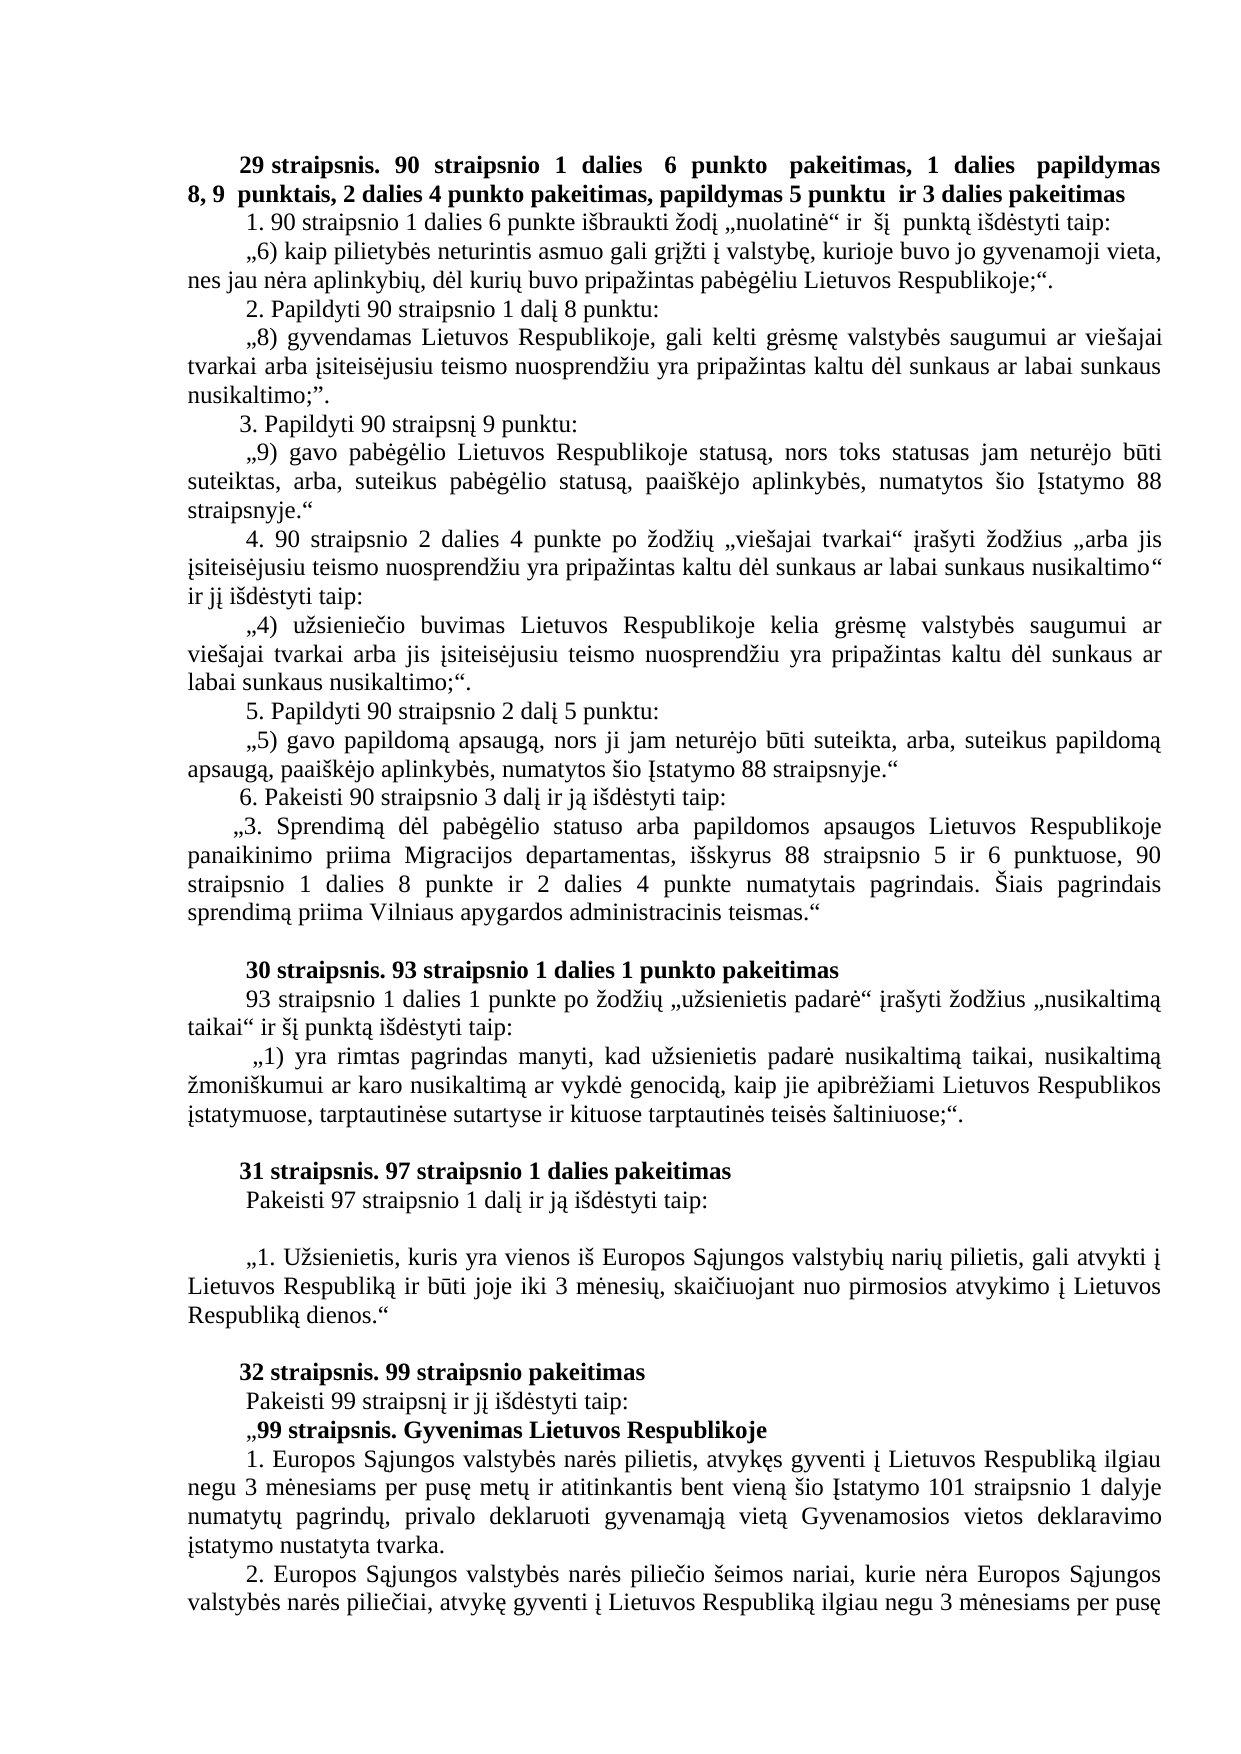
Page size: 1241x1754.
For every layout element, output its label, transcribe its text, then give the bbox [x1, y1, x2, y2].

text 29 straipsnis. 90 straipsnio 1 dalies 6 punkto pakeitimas, 1 dalies papildymas 8, 9 punktais, 2 dalies 4 punkto pakeitimas, papildymas 5 punktu ir 3 dalies pakeitimas [187, 150, 1162, 207]
text 2. Europos Sąjungos valstybės narės piliečio šeimos nariai, kurie nėra Europos Sąjungos valstybės narės piliečiai, atvykę gyventi į Lietuvos Respubliką ilgiau negu 3 mėnesiams per pusę [187, 1559, 1162, 1616]
text „8) gyvendamas Lietuvos Respublikoje, gali kelti grėsmę valstybės saugumui ar viešajai tvarkai arba įsiteisėjusiu teismo nuosprendžiu yra pripažintas kaltu dėl sunkaus ar labai sunkaus nusikaltimo;”. [187, 322, 1162, 409]
text „6) kaip pilietybės neturintis asmuo gali grįžti į valstybę, kurioje buvo jo gyvenamoji vieta, nes jau nėra aplinkybių, dėl kurių buvo pripažintas pabėgėliu Lietuvos Respublikoje;“. [187, 236, 1162, 294]
text 1. Europos Sąjungos valstybės narės pilietis, atvykęs gyventi į Lietuvos Respubliką ilgiau negu 3 mėnesiams per pusę metų ir atitinkantis bent vieną šio Įstatymo 101 straipsnio 1 dalyje numatytų pagrindų, privalo deklaruoti gyvenamąją vietą Gyvenamosios vietos deklaravimo įstatymo nustatyta tvarka. [187, 1444, 1162, 1559]
text 31 straipsnis. 97 straipsnio 1 dalies pakeitimas [187, 1156, 1162, 1185]
text 30 straipsnis. 93 straipsnio 1 dalies 1 punkto pakeitimas [187, 955, 1162, 984]
text „1. Užsienietis, kuris yra vienos iš Europos Sąjungos valstybių narių pilietis, gali atvykti į Lietuvos Respubliką ir būti joje iki 3 mėnesių, skaičiuojant nuo pirmosios atvykimo į Lietuvos Respubliką dienos.“ [187, 1242, 1162, 1329]
text 93 straipsnio 1 dalies 1 punkte po žodžių „užsienietis padarė“ įrašyti žodžius „nusikaltimą taikai“ ir šį punktą išdėstyti taip: [187, 984, 1162, 1041]
text 5. Papildyti 90 straipsnio 2 dalį 5 punktu: [187, 696, 1162, 725]
text 4. 90 straipsnio 2 dalies 4 punkte po žodžių „viešajai tvarkai“ įrašyti žodžius „arba jis įsiteisėjusiu teismo nuosprendžiu yra pripažintas kaltu dėl sunkaus ar labai sunkaus nusikaltimo“ ir jį išdėstyti taip: [187, 524, 1162, 610]
text „3. Sprendimą dėl pabėgėlio statuso arba papildomos apsaugos Lietuvos Respublikoje panaikinimo priima Migracijos departamentas, išskyrus 88 straipsnio 5 ir 6 punktuose, 90 straipsnio 1 dalies 8 punkte ir 2 dalies 4 punkte numatytais pagrindais. Šiais pagrindais sprendimą priima Vilniaus apygardos administracinis teismas.“ [187, 811, 1162, 926]
text 1. 90 straipsnio 1 dalies 6 punkte išbraukti žodį „nuolatinė“ ir šį punktą išdėstyti taip: [187, 207, 1162, 236]
text 3. Papildyti 90 straipsnį 9 punktu: [187, 409, 1162, 437]
text Pakeisti 99 straipsnį ir jį išdėstyti taip: [187, 1386, 1162, 1415]
text „1) yra rimtas pagrindas manyti, kad užsienietis padarė nusikaltimą taikai, nusikaltimą žmoniškumui ar karo nusikaltimą ar vykdė genocidą, kaip jie apibrėžiami Lietuvos Respublikos įstatymuose, tarptautinėse sutartyse ir kituose tarptautinės teisės šaltiniuose;“. [187, 1041, 1162, 1127]
text 32 straipsnis. 99 straipsnio pakeitimas [187, 1357, 1162, 1386]
text Pakeisti 97 straipsnio 1 dalį ir ją išdėstyti taip: [187, 1185, 1162, 1214]
text „9) gavo pabėgėlio Lietuvos Respublikoje statusą, nors toks statusas jam neturėjo būti suteiktas, arba, suteikus pabėgėlio statusą, paaiškėjo aplinkybės, numatytos šio Įstatymo 88 straipsnyje.“ [187, 437, 1162, 524]
text „4) užsieniečio buvimas Lietuvos Respublikoje kelia grėsmę valstybės saugumui ar viešajai tvarkai arba jis įsiteisėjusiu teismo nuosprendžiu yra pripažintas kaltu dėl sunkaus ar labai sunkaus nusikaltimo;“. [187, 610, 1162, 696]
text „99 straipsnis. Gyvenimas Lietuvos Respublikoje [187, 1415, 1162, 1444]
text 2. Papildyti 90 straipsnio 1 dalį 8 punktu: [187, 294, 1162, 322]
text „5) gavo papildomą apsaugą, nors ji jam neturėjo būti suteikta, arba, suteikus papildomą apsaugą, paaiškėjo aplinkybės, numatytos šio Įstatymo 88 straipsnyje.“ [187, 725, 1162, 782]
text 6. Pakeisti 90 straipsnio 3 dalį ir ją išdėstyti taip: [187, 782, 1162, 811]
